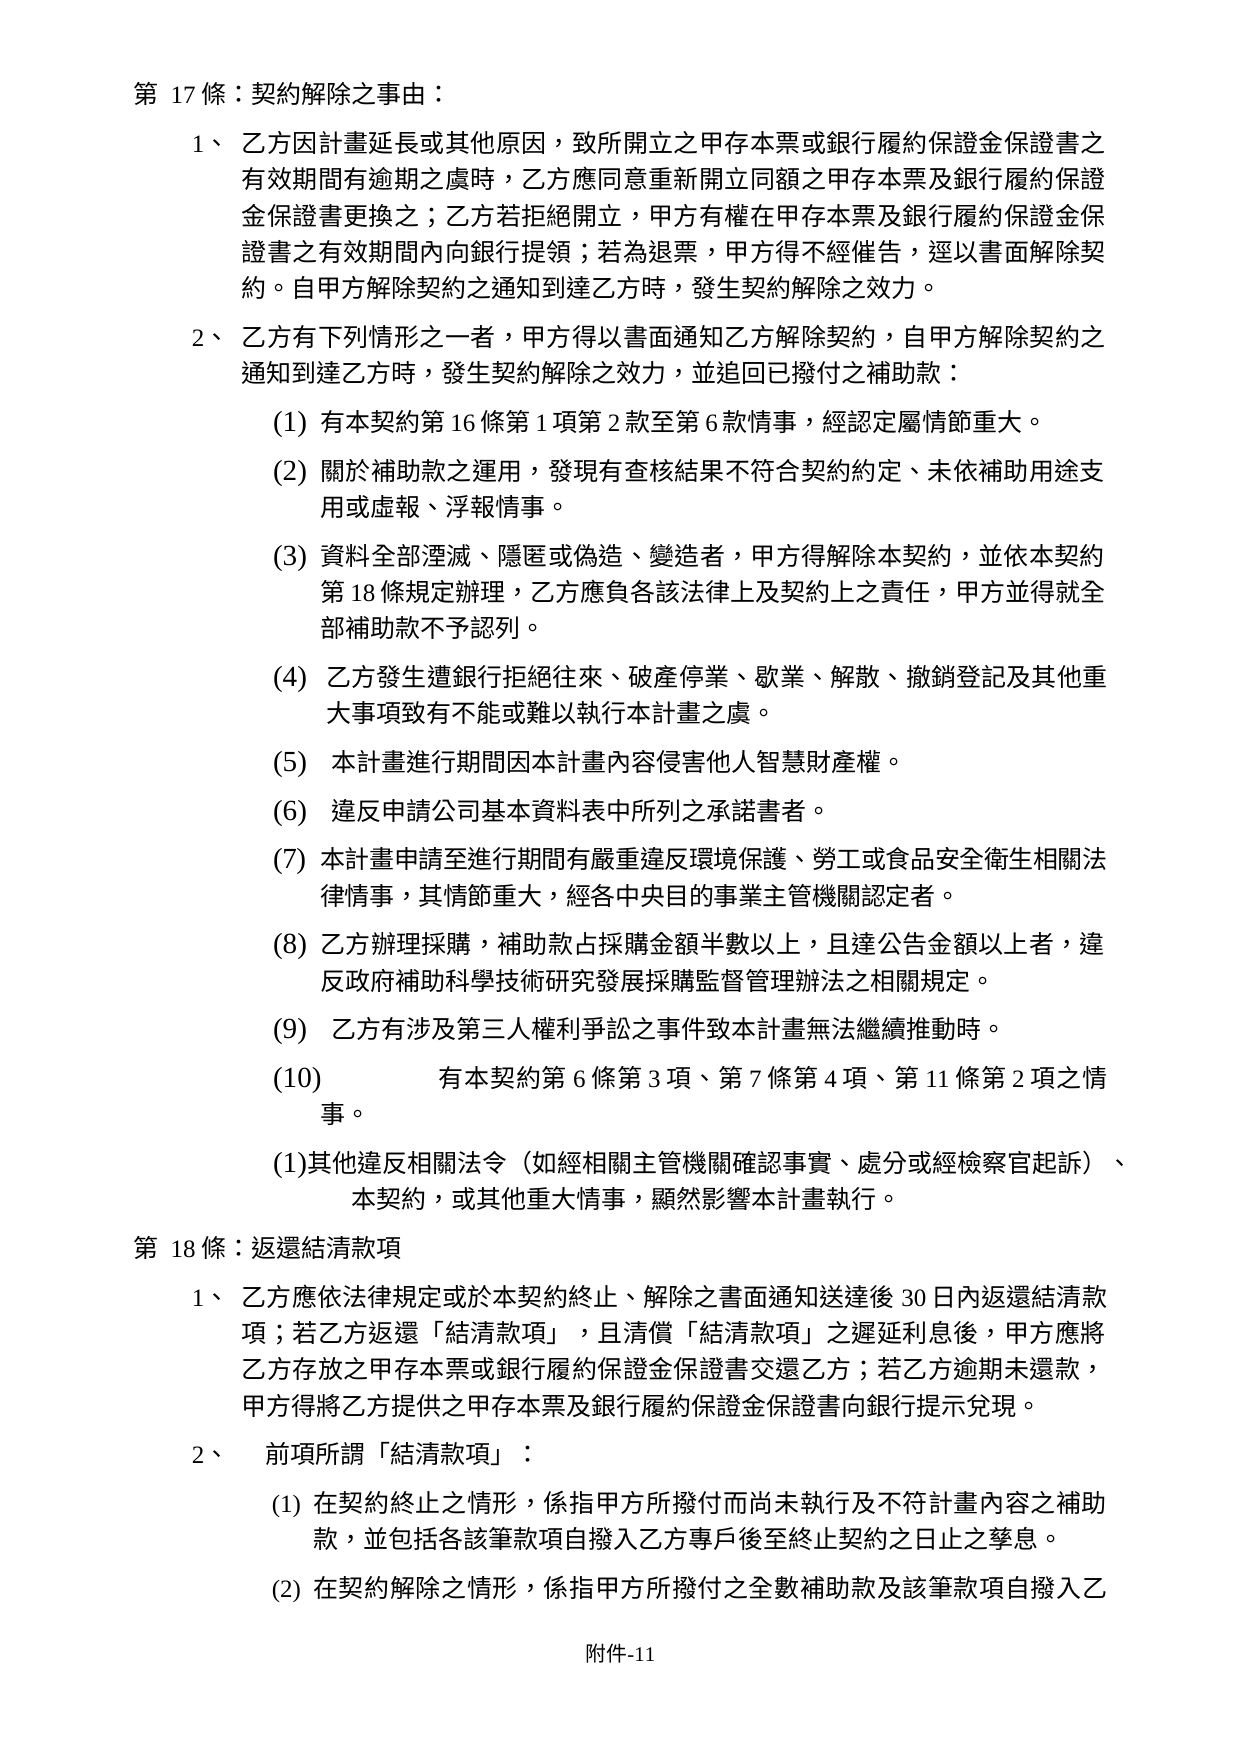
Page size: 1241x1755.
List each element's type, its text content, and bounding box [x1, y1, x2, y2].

list 有本契約第16條第1項第2款至第6款情事，經認定屬情節重大。 [273, 402, 1107, 439]
list 乙方有涉及第三人權利爭訟之事件致本計畫無法繼續推動時。 [273, 1010, 1107, 1046]
list 在契約終止之情形，係指甲方所撥付而尚未執行及不符計畫內容之補助款，並包括各該筆款項自撥入乙方專戶後至終止契約之日止之孳息。 [272, 1484, 1107, 1556]
text 第 18 條：返還結清款項 [133, 1229, 1107, 1265]
list 在契約解除之情形，係指甲方所撥付之全數補助款及該筆款項自撥入乙 [272, 1569, 1107, 1605]
list 乙方有下列情形之一者，甲方得以書面通知乙方解除契約，自甲方解除契約之通知到達乙方時，發生契約解除之效力，並追回已撥付之補助款： [192, 317, 1107, 390]
text 第 17 條：契約解除之事由： [133, 75, 1107, 111]
list 本計畫申請至進行期間有嚴重違反環境保護、勞工或食品安全衛生相關法律情事，其情節重大，經各中央目的事業主管機關認定者。 [273, 840, 1107, 912]
list 乙方辦理採購，補助款占採購金額半數以上，且達公告金額以上者，違反政府補助科學技術研究發展採購監督管理辦法之相關規定。 [273, 925, 1107, 997]
list 前項所謂「結清款項」： [192, 1435, 1107, 1471]
list 關於補助款之運用，發現有查核結果不符合契約約定、未依補助用途支用或虛報、浮報情事。 [273, 451, 1107, 524]
list 資料全部湮滅、隱匿或偽造、變造者，甲方得解除本契約，並依本契約第18條規定辦理，乙方應負各該法律上及契約上之責任，甲方並得就全部補助款不予認列。 [273, 536, 1107, 645]
list 有本契約第6條第3項、第7條第4項、第11條第2項之情事。 [273, 1059, 1107, 1131]
list 乙方因計畫延長或其他原因，致所開立之甲存本票或銀行履約保證金保證書之有效期間有逾期之虞時，乙方應同意重新開立同額之甲存本票及銀行履約保證金保證書更換之；乙方若拒絕開立，甲方有權在甲存本票及銀行履約保證金保證書之有效期間內向銀行提領；若為退票，甲方得不經催告，逕以書面解除契約。自甲方解除契約之通知到達乙方時，發生契約解除之效力。 [192, 124, 1107, 305]
list 違反申請公司基本資料表中所列之承諾書者。 [273, 791, 1107, 827]
list 本計畫進行期間因本計畫內容侵害他人智慧財產權。 [273, 742, 1107, 779]
list 其他違反相關法令（如經相關主管機關確認事實、處分或經檢察官起訴）、本契約，或其他重大情事，顯然影響本計畫執行。 [273, 1144, 1107, 1216]
list 乙方應依法律規定或於本契約終止、解除之書面通知送達後30日內返還結清款項；若乙方返還「結清款項」，且清償「結清款項」之遲延利息後，甲方應將乙方存放之甲存本票或銀行履約保證金保證書交還乙方；若乙方逾期未還款，甲方得將乙方提供之甲存本票及銀行履約保證金保證書向銀行提示兌現。 [192, 1277, 1107, 1422]
list 乙方發生遭銀行拒絕往來、破產停業、歇業、解散、撤銷登記及其他重大事項致有不能或難以執行本計畫之虞。 [273, 657, 1107, 730]
